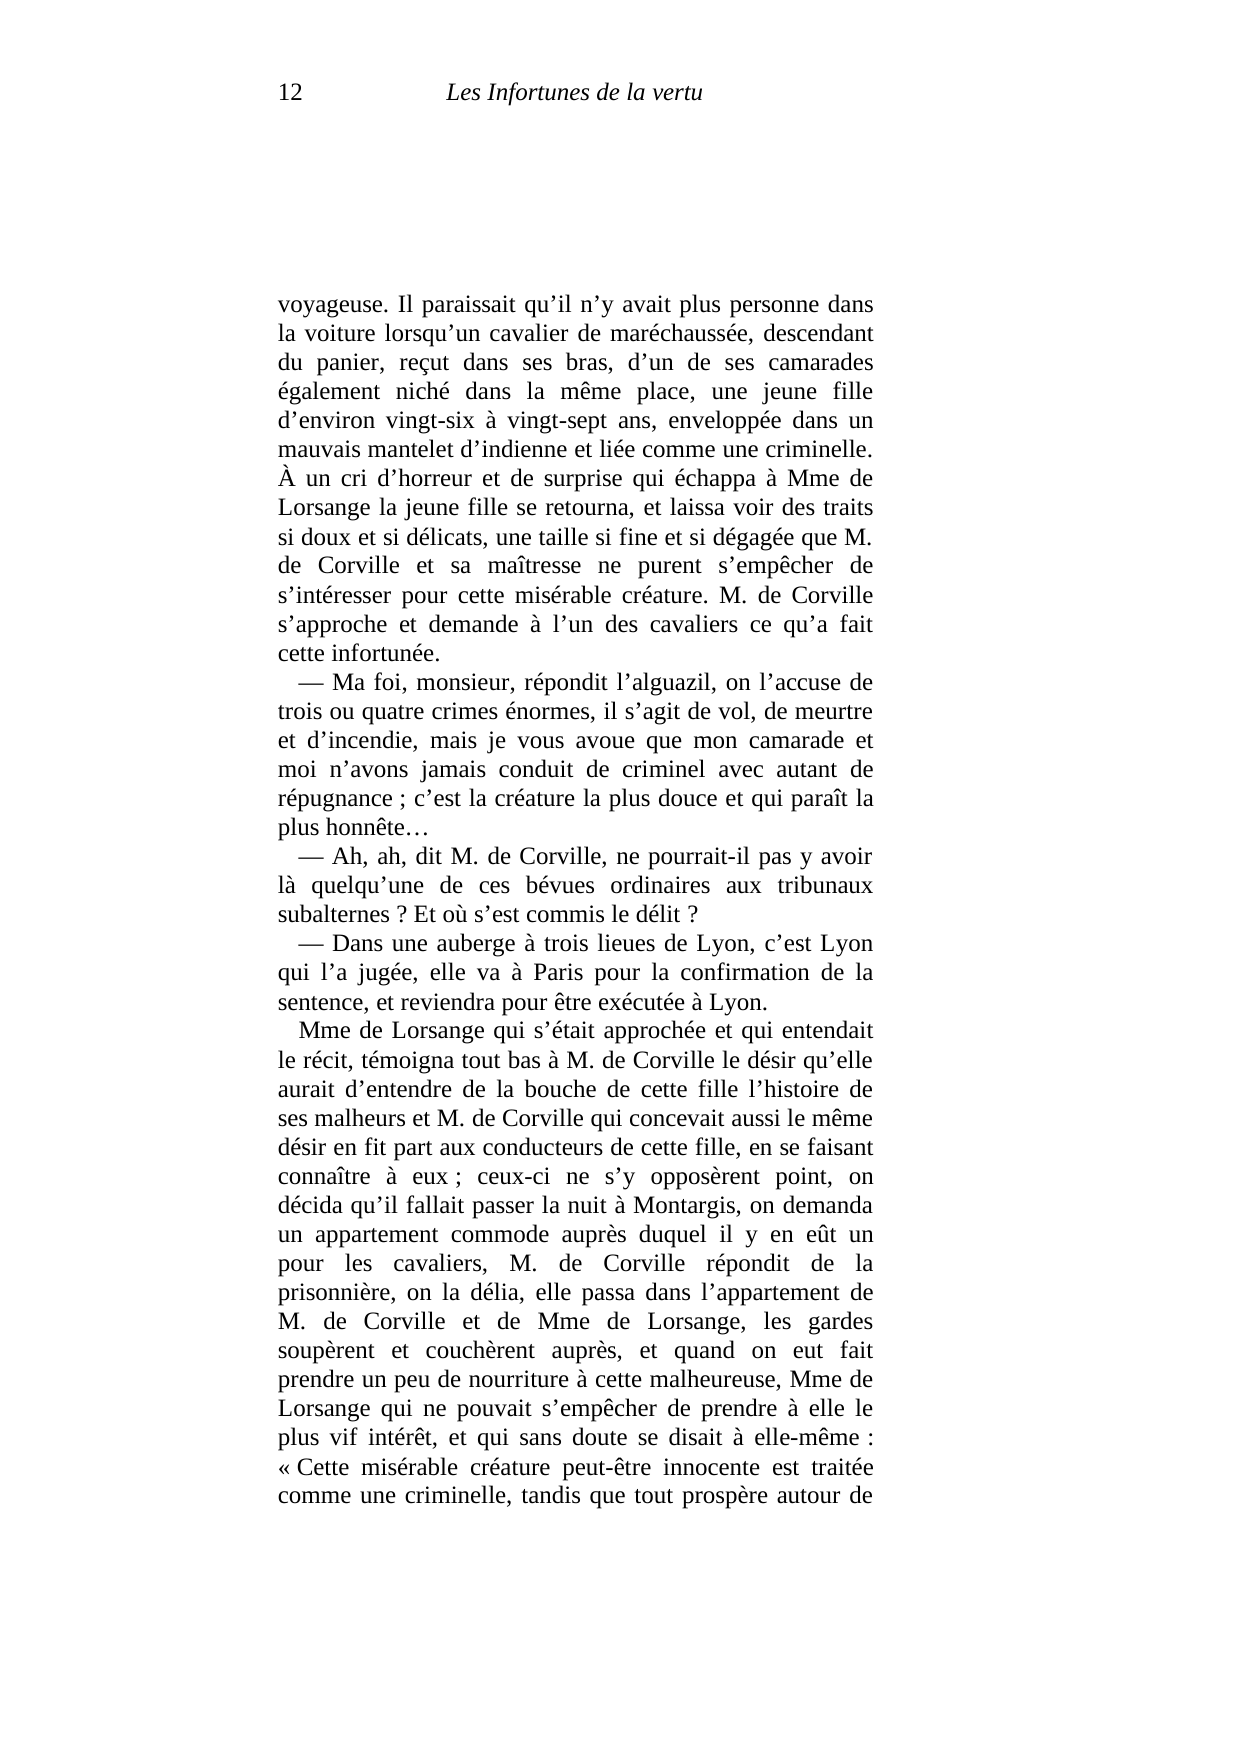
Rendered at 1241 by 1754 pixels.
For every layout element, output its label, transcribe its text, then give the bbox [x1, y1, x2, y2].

text voyageuse. Il paraissait qu’il n’y avait plus personne dans la voiture lorsqu’un cavalier de maréchaussée, descendant du panier, reçut dans ses bras, d’un de ses camarades également niché dans la même place, une jeune fille d’environ vingt-six à vingt-sept ans, enveloppée dans un mauvais mantelet d’indienne et liée comme une criminelle. À un cri d’horreur et de surprise qui échappa à Mme de Lorsange la jeune fille se retourna, et laissa voir des traits si doux et si délicats, une taille si fine et si dégagée que M. de Corville et sa maîtresse ne purent s’empêcher de s’intéresser pour cette misérable créature. M. de Corville s’approche et demande à l’un des cavaliers ce qu’a fait cette infortunée. [278, 289, 874, 667]
text Mme de Lorsange qui s’était approchée et qui entendait le récit, témoigna tout bas à M. de Corville le désir qu’elle aurait d’entendre de la bouche de cette fille l’histoire de ses malheurs et M. de Corville qui concevait aussi le même désir en fit part aux conducteurs de cette fille, en se faisant connaître à eux ; ceux-ci ne s’y opposèrent point, on décida qu’il fallait passer la nuit à Montargis, on demanda un appartement commode auprès duquel il y en eût un pour les cavaliers, M. de Corville répondit de la prisonnière, on la délia, elle passa dans l’appartement de M. de Corville et de Mme de Lorsange, les gardes soupèrent et couchèrent auprès, et quand on eut fait prendre un peu de nourriture à cette malheureuse, Mme de Lorsange qui ne pouvait s’empêcher de prendre à elle le plus vif intérêt, et qui sans doute se disait à elle-même : « Cette misérable créature peut-être innocente est traitée comme une criminelle, tandis que tout prospère autour de [278, 1015, 874, 1509]
text — Ma foi, monsieur, répondit l’alguazil, on l’accuse de trois ou quatre crimes énormes, il s’agit de vol, de meurtre et d’incendie, mais je vous avoue que mon camarade et moi n’avons jamais conduit de criminel avec autant de répugnance ; c’est la créature la plus douce et qui paraît la plus honnête… [278, 667, 874, 841]
text — Ah, ah, dit M. de Corville, ne pourrait-il pas y avoir là quelqu’une de ces bévues ordinaires aux tribunaux subalternes ? Et où s’est commis le délit ? [278, 841, 874, 928]
text — Dans une auberge à trois lieues de Lyon, c’est Lyon qui l’a jugée, elle va à Paris pour la confirmation de la sentence, et reviendra pour être exécutée à Lyon. [278, 928, 874, 1015]
